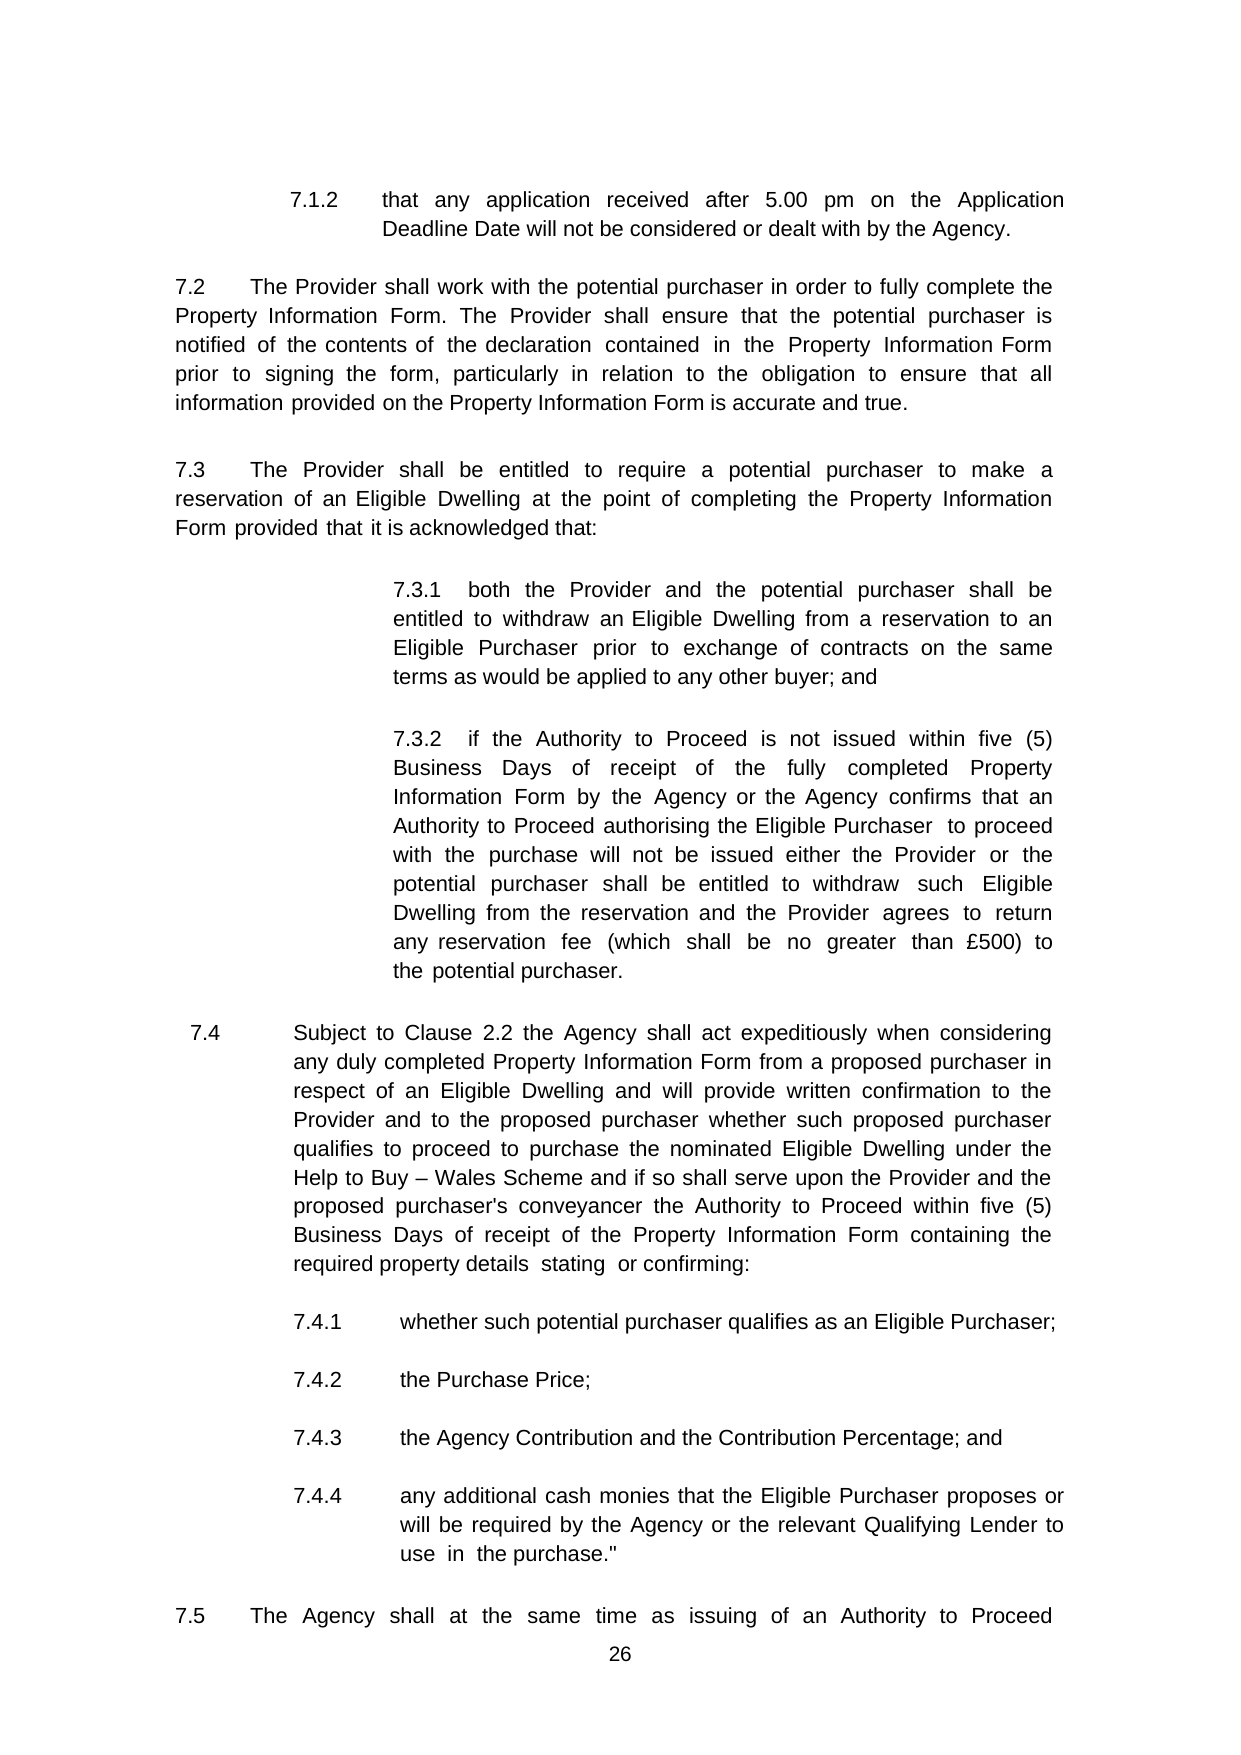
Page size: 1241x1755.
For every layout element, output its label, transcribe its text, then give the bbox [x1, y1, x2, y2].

subtitle 7.1.2 that any application received after 5.00 pm on the Application Deadline Date will not be considered or dealt with by the Agency. [289, 187, 1065, 241]
list The Provider shall work with the potential purchaser in order to fully complete the Property Information Form. The Provider shall ensure that the potential purchaser is notified of the contents of the declaration contained in the Property Information Form prior to signing the form, particularly in relation to the obligation to ensure that all information provided on the Property Information Form is accurate and true. [175, 274, 1053, 415]
text 7.4.2 the Purchase Price; [293, 1367, 1065, 1392]
list Subject to Clause 2.2 the Agency shall act expeditiously when considering any duly completed Property Information Form from a proposed purchaser in respect of an Eligible Dwelling and will provide written confirmation to the Provider and to the proposed purchaser whether such proposed purchaser qualifies to proceed to purchase the nominated Eligible Dwelling under the Help to Buy – Wales Scheme and if so shall serve upon the Provider and the proposed purchaser's conveyancer the Authority to Proceed within five (5) Business Days of receipt of the Property Information Form containing the required property details stating or confirming: [190, 1020, 1053, 1277]
list The Agency shall at the same time as issuing of an Authority to Proceed [175, 1603, 1052, 1628]
list if the Authority to Proceed is not issued within five (5) Business Days of receipt of the fully completed Property Information Form by the Agency or the Agency confirms that an Authority to Proceed authorising the Eligible Purchaser to proceed with the purchase will not be issued either the Provider or the potential purchaser shall be entitled to withdraw such Eligible Dwelling from the reservation and the Provider agrees to return any reservation fee (which shall be no greater than £500) to the potential purchaser. [393, 726, 1053, 983]
text 7.4.3 the Agency Contribution and the Contribution Percentage; and [293, 1425, 1065, 1450]
list The Provider shall be entitled to require a potential purchaser to make a reservation of an Eligible Dwelling at the point of completing the Property Information Form provided that it is acknowledged that: [175, 457, 1053, 540]
list both the Provider and the potential purchaser shall be entitled to withdraw an Eligible Dwelling from a reservation to an Eligible Purchaser prior to exchange of contracts on the same terms as would be applied to any other buyer; and [393, 577, 1053, 689]
text 7.4.4 any additional cash monies that the Eligible Purchaser proposes or will be required by the Agency or the relevant Qualifying Lender to use in the purchase." [293, 1483, 1065, 1566]
text 7.4.1 whether such potential purchaser qualifies as an Eligible Purchaser; [293, 1309, 1065, 1334]
